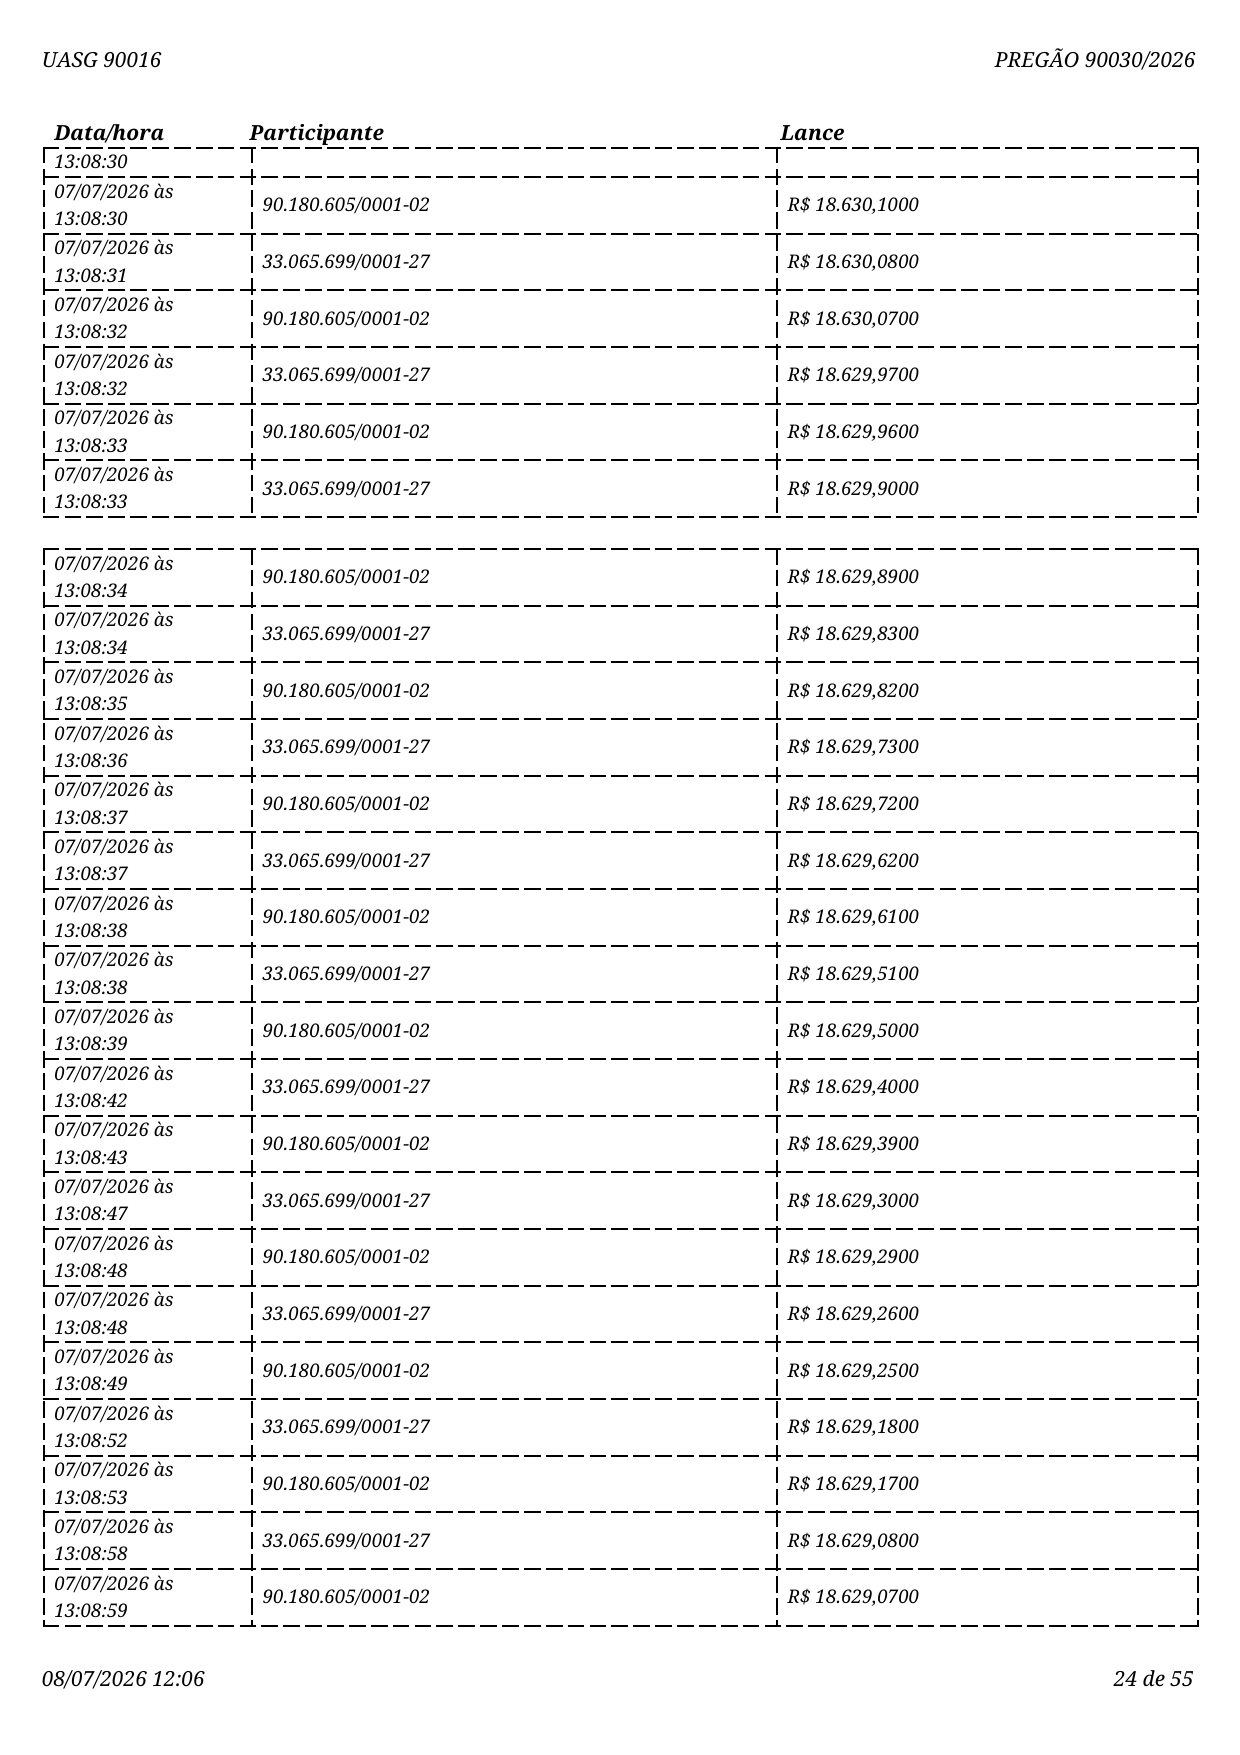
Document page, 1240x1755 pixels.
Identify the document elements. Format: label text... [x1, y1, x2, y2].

table_cell 90.180.605/0001-02 [252, 888, 777, 944]
table_cell R$ 18.630,0800 [777, 233, 1198, 289]
table_cell 07/07/2026 às 13:08:49 [44, 1341, 252, 1398]
table_cell 07/07/2026 às 13:08:32 [44, 346, 252, 403]
table_cell R$ 18.629,0800 [777, 1511, 1198, 1568]
table_cell 07/07/2026 às 13:08:32 [44, 289, 252, 346]
table_cell 07/07/2026 às 13:08:36 [44, 718, 252, 774]
table_cell 90.180.605/0001-02 [252, 1568, 777, 1624]
table_cell [252, 147, 777, 176]
table_cell 07/07/2026 às 13:08:53 [44, 1455, 252, 1511]
table_cell 90.180.605/0001-02 [252, 1228, 777, 1284]
table_cell R$ 18.629,0700 [777, 1568, 1198, 1624]
table_cell R$ 18.630,0700 [777, 289, 1198, 346]
table_cell 13:08:30 [44, 147, 252, 176]
table_cell 33.065.699/0001-27 [252, 1398, 777, 1454]
table_cell 90.180.605/0001-02 [252, 1341, 777, 1398]
table_cell R$ 18.629,8200 [777, 661, 1198, 718]
table_cell R$ 18.629,4000 [777, 1058, 1198, 1114]
table_cell R$ 18.629,7300 [777, 718, 1198, 774]
table_cell 90.180.605/0001-02 [252, 661, 777, 718]
table_cell R$ 18.629,5100 [777, 945, 1198, 1001]
table_cell 90.180.605/0001-02 [252, 775, 777, 831]
table_cell 07/07/2026 às 13:08:48 [44, 1285, 252, 1341]
table_cell 07/07/2026 às 13:08:30 [44, 176, 252, 233]
table_cell R$ 18.629,7200 [777, 775, 1198, 831]
table_cell 33.065.699/0001-27 [252, 1058, 777, 1114]
table_cell R$ 18.629,1800 [777, 1398, 1198, 1454]
table_cell R$ 18.629,9000 [777, 459, 1198, 516]
table_cell R$ 18.629,2900 [777, 1228, 1198, 1284]
table_cell 07/07/2026 às 13:08:35 [44, 661, 252, 718]
table_cell 90.180.605/0001-02 [252, 289, 777, 346]
table_cell 33.065.699/0001-27 [252, 605, 777, 661]
table_cell 07/07/2026 às 13:08:33 [44, 403, 252, 459]
table_cell 90.180.605/0001-02 [252, 1455, 777, 1511]
table_cell 90.180.605/0001-02 [252, 176, 777, 233]
table_cell R$ 18.629,3000 [777, 1171, 1198, 1228]
table_cell 07/07/2026 às 13:08:47 [44, 1171, 252, 1228]
table_cell R$ 18.629,3900 [777, 1115, 1198, 1171]
table_cell R$ 18.629,6100 [777, 888, 1198, 944]
table_cell R$ 18.629,5000 [777, 1001, 1198, 1058]
table_cell 33.065.699/0001-27 [252, 945, 777, 1001]
table_cell 07/07/2026 às 13:08:38 [44, 945, 252, 1001]
table_cell [777, 147, 1198, 176]
table_cell 07/07/2026 às 13:08:39 [44, 1001, 252, 1058]
table_cell 07/07/2026 às 13:08:33 [44, 459, 252, 516]
table_cell 33.065.699/0001-27 [252, 233, 777, 289]
table_cell 90.180.605/0001-02 [252, 403, 777, 459]
table_cell 07/07/2026 às 13:08:58 [44, 1511, 252, 1568]
table_header R$ 18.629,8900 [777, 548, 1198, 604]
table_cell R$ 18.629,9700 [777, 346, 1198, 403]
table_cell 07/07/2026 às 13:08:34 [44, 605, 252, 661]
table_cell R$ 18.630,1000 [777, 176, 1198, 233]
table_cell 33.065.699/0001-27 [252, 1511, 777, 1568]
table_cell R$ 18.629,6200 [777, 831, 1198, 888]
table_cell 07/07/2026 às 13:08:37 [44, 831, 252, 888]
table_cell 07/07/2026 às 13:08:42 [44, 1058, 252, 1114]
table_cell 33.065.699/0001-27 [252, 346, 777, 403]
table_cell 90.180.605/0001-02 [252, 1115, 777, 1171]
table_cell 33.065.699/0001-27 [252, 459, 777, 516]
table_cell 07/07/2026 às 13:08:37 [44, 775, 252, 831]
table_cell 07/07/2026 às 13:08:38 [44, 888, 252, 944]
table_cell 07/07/2026 às 13:08:43 [44, 1115, 252, 1171]
table_cell R$ 18.629,2600 [777, 1285, 1198, 1341]
table_cell 33.065.699/0001-27 [252, 718, 777, 774]
table_cell 33.065.699/0001-27 [252, 831, 777, 888]
table_header 90.180.605/0001-02 [252, 548, 777, 604]
table_cell 07/07/2026 às 13:08:52 [44, 1398, 252, 1454]
table_cell R$ 18.629,8300 [777, 605, 1198, 661]
table_cell R$ 18.629,2500 [777, 1341, 1198, 1398]
table_cell 90.180.605/0001-02 [252, 1001, 777, 1058]
table_header 07/07/2026 às 13:08:34 [44, 548, 252, 604]
table_cell 33.065.699/0001-27 [252, 1171, 777, 1228]
table_cell 07/07/2026 às 13:08:59 [44, 1568, 252, 1624]
table_cell 07/07/2026 às 13:08:48 [44, 1228, 252, 1284]
table_cell R$ 18.629,9600 [777, 403, 1198, 459]
table_cell 07/07/2026 às 13:08:31 [44, 233, 252, 289]
table_cell 33.065.699/0001-27 [252, 1285, 777, 1341]
table_cell R$ 18.629,1700 [777, 1455, 1198, 1511]
